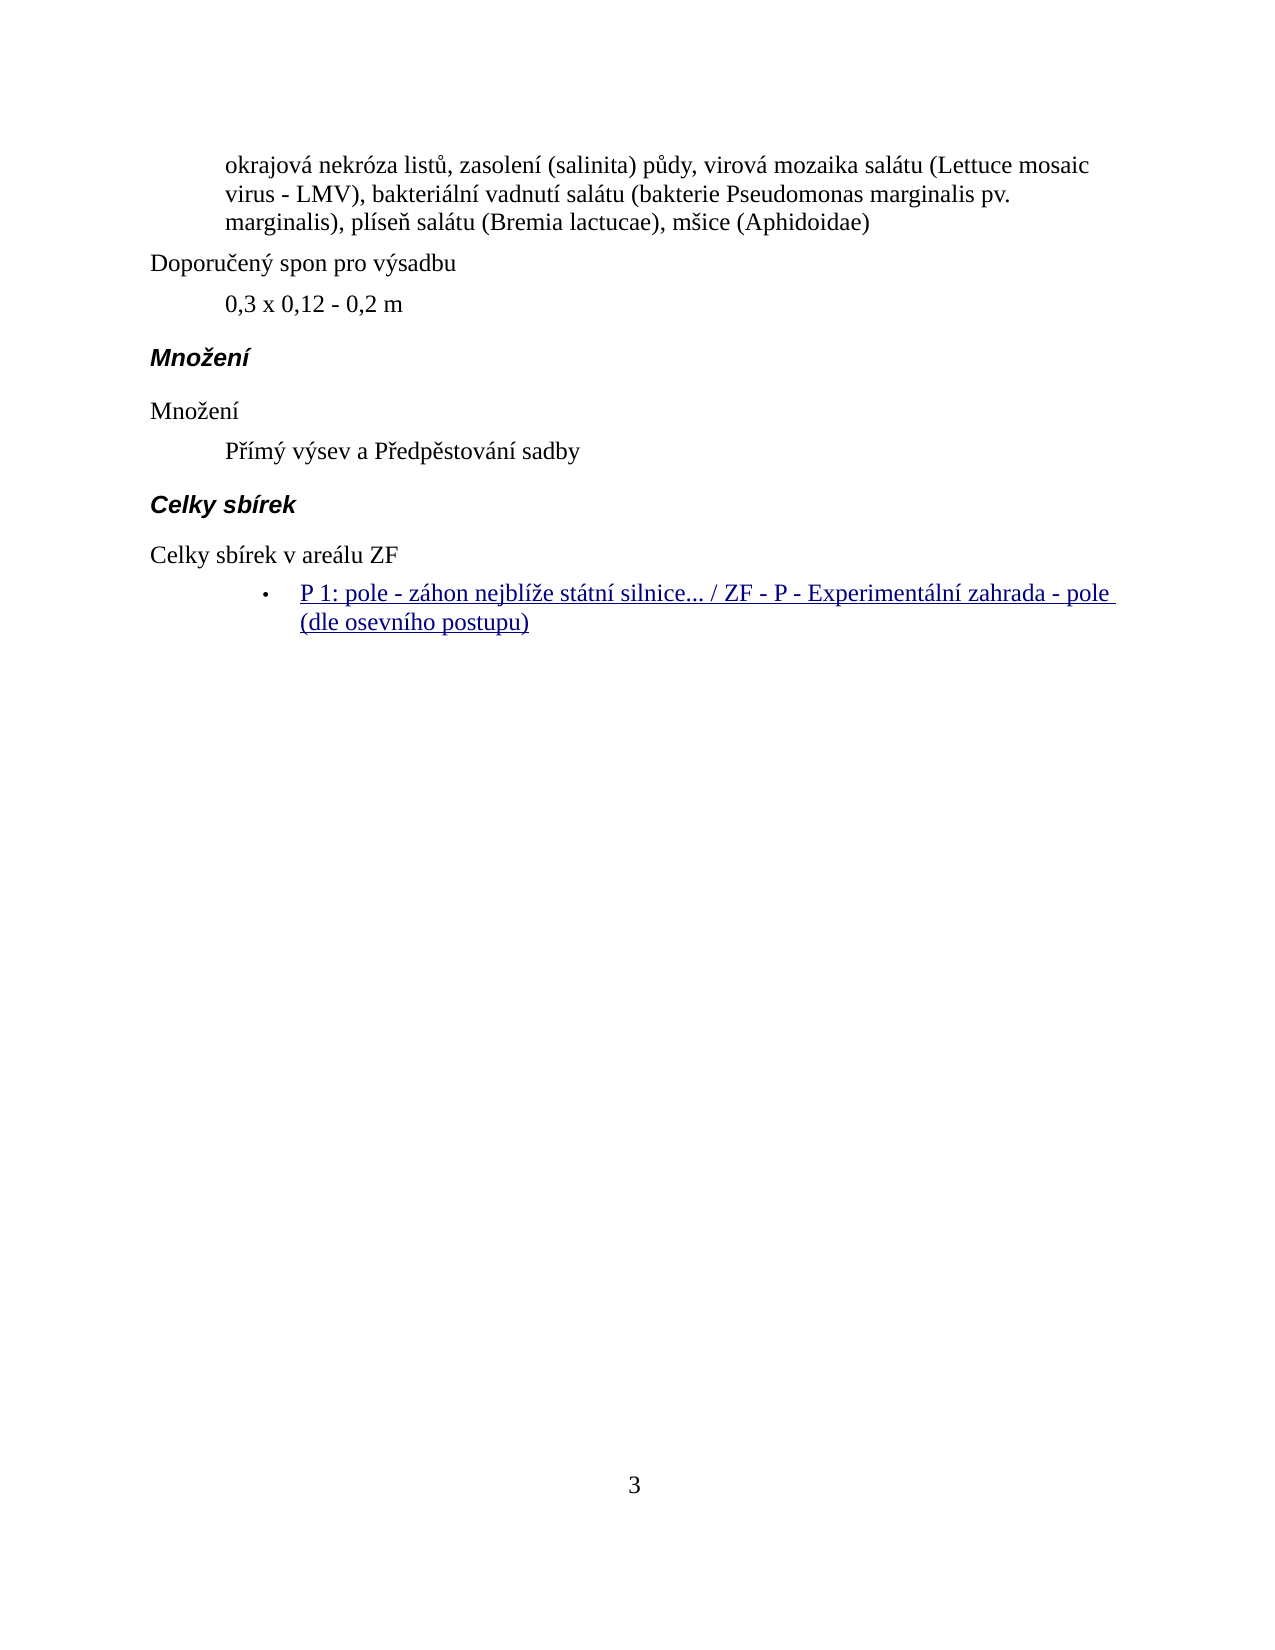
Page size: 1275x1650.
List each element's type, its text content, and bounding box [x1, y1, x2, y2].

subtitle Množení [150, 343, 1125, 371]
text 0,3 x 0,12 - 0,2 m [225, 289, 1125, 318]
text Celky sbírek v areálu ZF [150, 540, 1125, 569]
text Přímý výsev a Předpěstování sadby [225, 436, 1125, 465]
text Doporučený spon pro výsadbu [150, 248, 1125, 277]
text Množení [150, 396, 1125, 424]
list P 1: pole - záhon nejblíže státní silnice... / ZF - P - Experimentální zahrada - pole (dle osevního postupu) [262, 578, 1125, 635]
text okrajová nekróza listů, zasolení (salinita) půdy, virová mozaika salátu (Lettuce mosaic virus - LMV), bakteriální vadnutí salátu (bakterie Pseudomonas marginalis pv. marginalis), plíseň salátu (Bremia lactucae), mšice (Aphidoidae) [225, 150, 1125, 236]
subtitle Celky sbírek [150, 490, 1125, 519]
